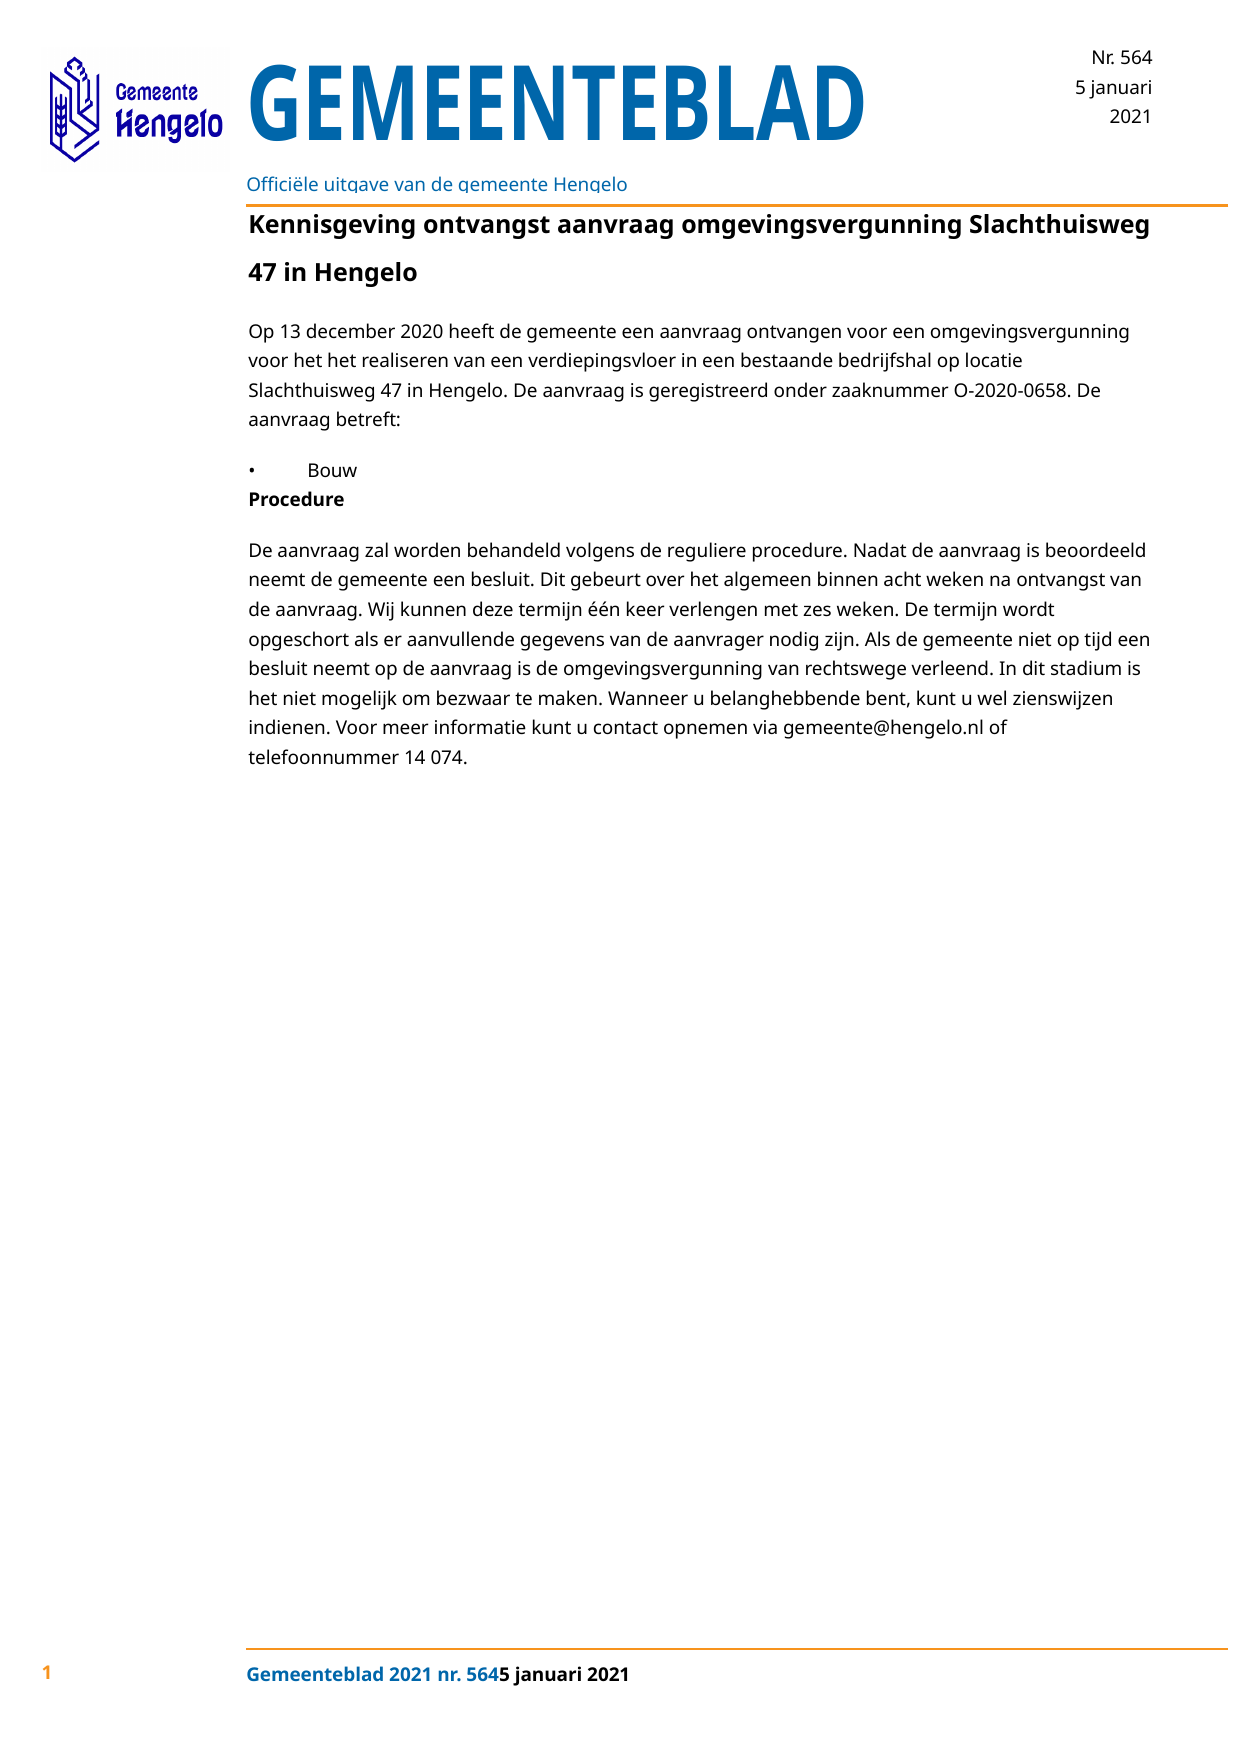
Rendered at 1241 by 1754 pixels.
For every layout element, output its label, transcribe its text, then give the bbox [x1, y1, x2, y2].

picture [41, 47, 231, 172]
list Bouw [248, 457, 1152, 483]
text De aanvraag zal worden behandeld volgens de reguliere procedure. Nadat de aanvraag is beoordeeld neemt de gemeente een besluit. Dit gebeurt over het algemeen binnen acht weken na ontvangst van de aanvraag. Wij kunnen deze termijn één keer verlengen met zes weken. De termijn wordt opgeschort als er aanvullende gegevens van de aanvrager nodig zijn. Als de gemeente niet op tijd een besluit neemt op de aanvraag is de omgevingsvergunning van rechtswege verleend. In dit stadium is het niet mogelijk om bezwaar te maken. Wanneer u belanghebbende bent, kunt u wel zienswijzen indienen. Voor meer informatie kunt u contact opnemen via gemeente@hengelo.nl of telefoonnummer 14 074. [248, 537, 1152, 770]
text Kennisgeving ontvangst aanvraag omgevingsvergunning Slachthuisweg 47 in Hengelo [248, 207, 1152, 288]
text Op 13 december 2020 heeft de gemeente een aanvraag ontvangen voor een omgevingsvergunning voor het het realiseren van een verdiepingsvloer in een bestaande bedrijfshal op locatie Slachthuisweg 47 in Hengelo. De aanvraag is geregistreerd onder zaaknummer O-2020-0658. De aanvraag betreft: [248, 318, 1152, 432]
text Procedure [248, 487, 1152, 512]
